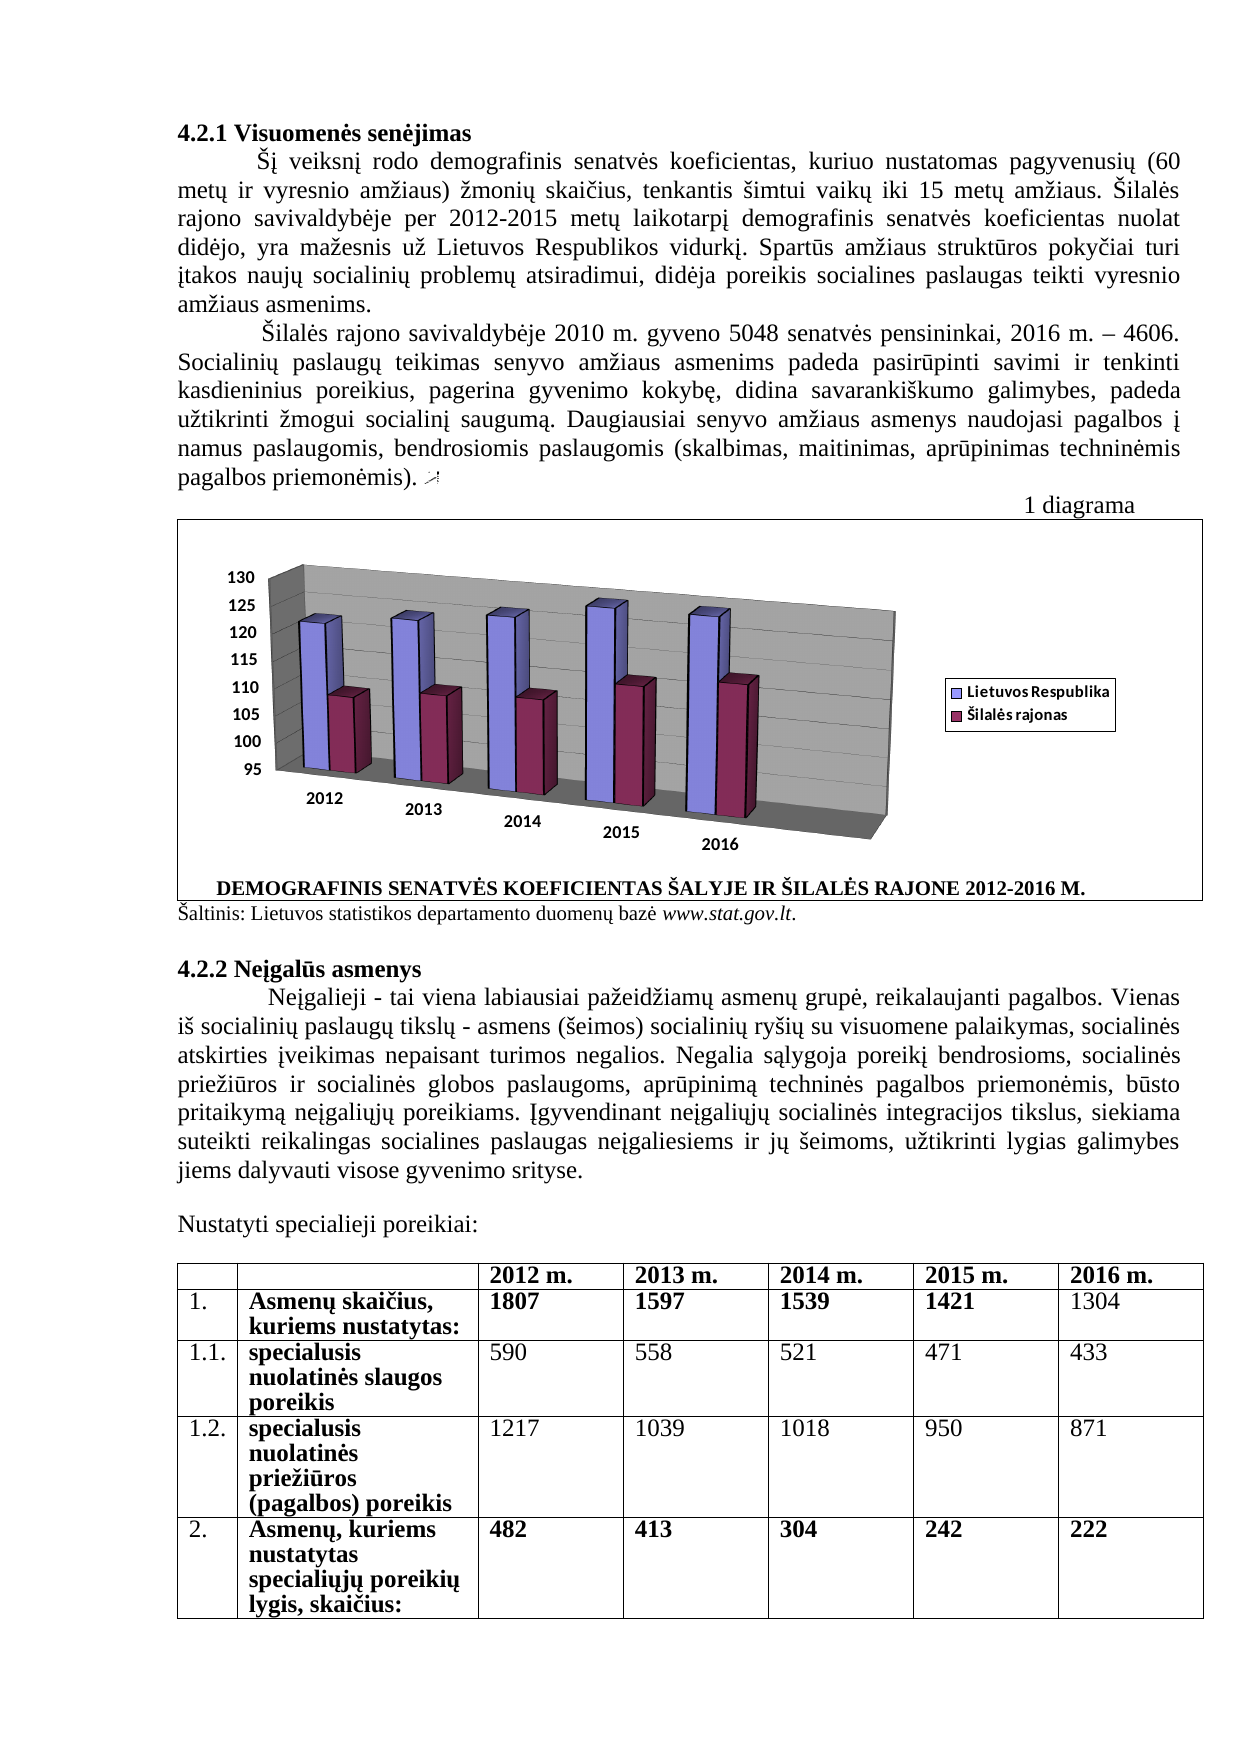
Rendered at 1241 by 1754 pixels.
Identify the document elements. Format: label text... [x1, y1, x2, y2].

table_cell 433 [1059, 1341, 1203, 1416]
table_cell 1539 [769, 1290, 913, 1339]
table_cell 1039 [624, 1417, 768, 1517]
table_cell 950 [914, 1417, 1058, 1517]
table_header DEMOGRAFINIS SENATVĖS KOEFICIENTAS ŠALYJE IR ŠILALĖS RAJONE 2012-2016 M. [178, 520, 1202, 900]
text Šilalės rajono savivaldybėje 2010 m. gyveno 5048 senatvės pensininkai, 2016 m. – 4606. Socialinių paslaugų teikimas senyvo amžiaus asmenims padeda pasirūpinti savimi ir tenkinti kasdieninius poreikius, pagerina gyvenimo kokybę, didina savarankiškumo galimybes, padeda užtikrinti žmogui socialinį saugumą. Daugiausiai senyvo amžiaus asmenys naudojasi pagalbos į namus paslaugomis, bendrosiomis paslaugomis (skalbimas, maitinimas, aprūpinimas techninėmis pagalbos priemonėmis). [177, 318, 1181, 491]
table_cell 590 [479, 1341, 623, 1416]
text Neįgalieji - tai viena labiausiai pažeidžiamų asmenų grupė, reikalaujanti pagalbos. Vienas iš socialinių paslaugų tikslų - asmens (šeimos) socialinių ryšių su visuomene palaikymas, socialinės atskirties įveikimas nepaisant turimos negalios. Negalia sąlygoja poreikį bendrosioms, socialinės priežiūros ir socialinės globos paslaugoms, aprūpinimą techninės pagalbos priemonėmis, būsto pritaikymą neįgaliųjų poreikiams. Įgyvendinant neįgaliųjų socialinės integracijos tikslus, siekiama suteikti reikalingas socialines paslaugas neįgaliesiems ir jų šeimoms, užtikrinti lygias galimybes jiems dalyvauti visose gyvenimo srityse. [177, 982, 1181, 1184]
table_cell 1304 [1059, 1290, 1203, 1339]
table_header 2015 m. [914, 1264, 1058, 1288]
table_header [238, 1264, 478, 1288]
table_cell Asmenų skaičius, kuriems nustatytas: [238, 1290, 478, 1339]
table_cell 1.1. [178, 1341, 237, 1416]
table_cell 1807 [479, 1290, 623, 1339]
table_cell specialusis nuolatinės slaugos poreikis [238, 1341, 478, 1416]
table_cell 304 [769, 1518, 913, 1618]
table_cell 1217 [479, 1417, 623, 1517]
text 1 diagrama [177, 491, 1181, 519]
table_cell specialusis nuolatinės priežiūros (pagalbos) poreikis [238, 1417, 478, 1517]
table_header 2013 m. [624, 1264, 768, 1288]
table_cell 2. [178, 1518, 237, 1618]
text 4.2.1 Visuomenės senėjimas [177, 118, 1181, 147]
table_cell 1018 [769, 1417, 913, 1517]
text Šaltinis: Lietuvos statistikos departamento duomenų bazė www.stat.gov.lt. [177, 901, 1181, 925]
table_cell 1597 [624, 1290, 768, 1339]
table_header 2014 m. [769, 1264, 913, 1288]
table_header 2016 m. [1059, 1264, 1203, 1288]
table_cell 222 [1059, 1518, 1203, 1618]
text Nustatyti specialieji poreikiai: [177, 1212, 1181, 1237]
table_cell Asmenų, kuriems nustatytas specialiųjų poreikių lygis, skaičius: [238, 1518, 478, 1618]
text 4.2.2 Neįgalūs asmenys [177, 954, 1181, 982]
table_cell 871 [1059, 1417, 1203, 1517]
table_cell 471 [914, 1341, 1058, 1416]
text Šį veiksnį rodo demografinis senatvės koeficientas, kuriuo nustatomas pagyvenusių (60 metų ir vyresnio amžiaus) žmonių skaičius, tenkantis šimtui vaikų iki 15 metų amžiaus. Šilalės rajono savivaldybėje per 2012-2015 metų laikotarpį demografinis senatvės koeficientas nuolat didėjo, yra mažesnis už Lietuvos Respublikos vidurkį. Spartūs amžiaus struktūros pokyčiai turi įtakos naujų socialinių problemų atsiradimui, didėja poreikis socialines paslaugas teikti vyresnio amžiaus asmenims. [177, 147, 1181, 318]
table_header 2012 m. [479, 1264, 623, 1288]
table_cell 1421 [914, 1290, 1058, 1339]
table_cell 413 [624, 1518, 768, 1618]
table_cell 558 [624, 1341, 768, 1416]
table_cell 521 [769, 1341, 913, 1416]
table_cell 1. [178, 1290, 237, 1339]
table_cell 482 [479, 1518, 623, 1618]
table_header [178, 1264, 237, 1288]
table_cell 242 [914, 1518, 1058, 1618]
table_cell 1.2. [178, 1417, 237, 1517]
